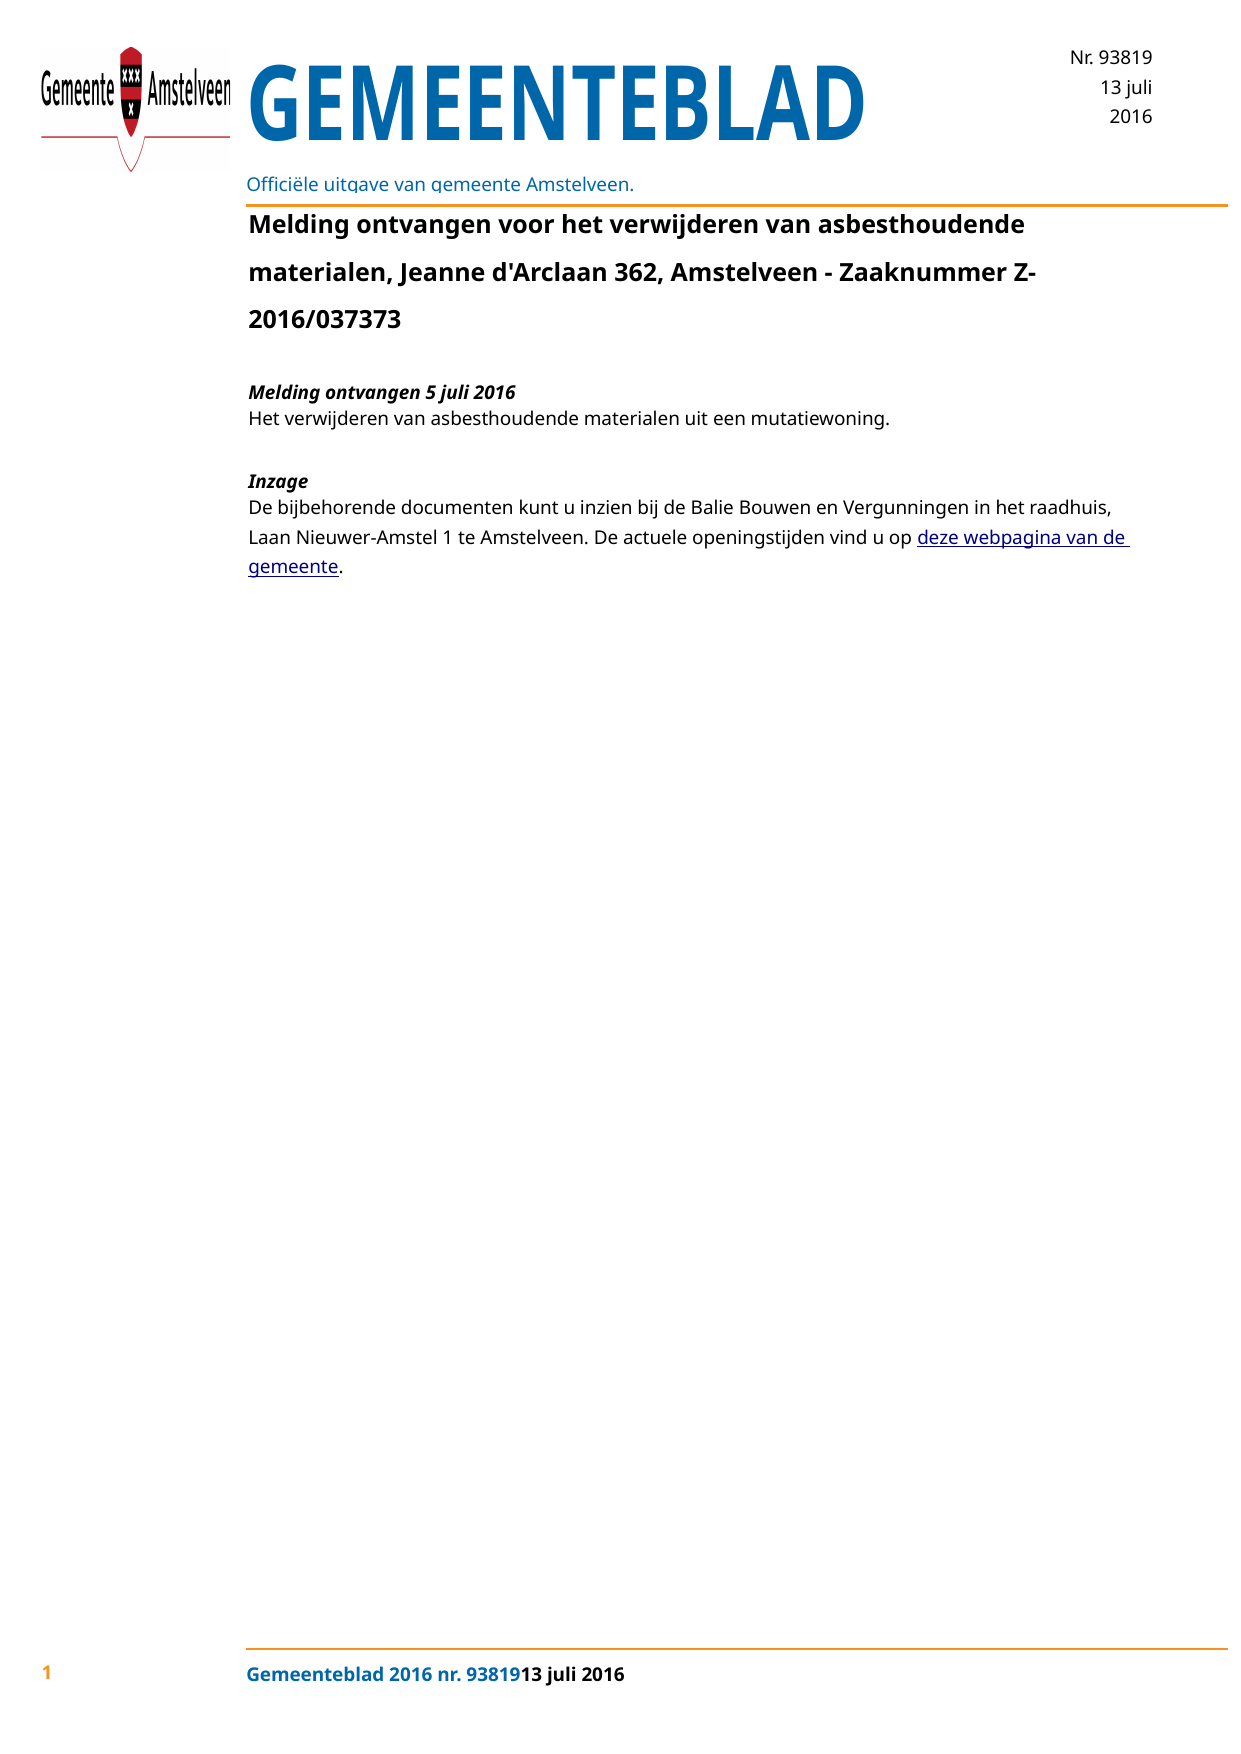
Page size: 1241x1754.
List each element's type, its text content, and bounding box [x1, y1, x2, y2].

picture [41, 47, 231, 172]
text De bijbehorende documenten kunt u inzien bij de Balie Bouwen en Vergunningen in het raadhuis, Laan Nieuwer-Amstel 1 te Amstelveen. De actuele openingstijden vind u op deze webpagina van de gemeente. [248, 494, 1152, 579]
text Inzage [248, 469, 1152, 494]
text Melding ontvangen 5 juli 2016 [248, 379, 1152, 405]
text Het verwijderen van asbesthoudende materialen uit een mutatiewoning. [248, 405, 1152, 431]
text Melding ontvangen voor het verwijderen van asbesthoudende materialen, Jeanne d'Arclaan 362, Amstelveen - Zaaknummer Z-2016/037373 [248, 207, 1152, 336]
